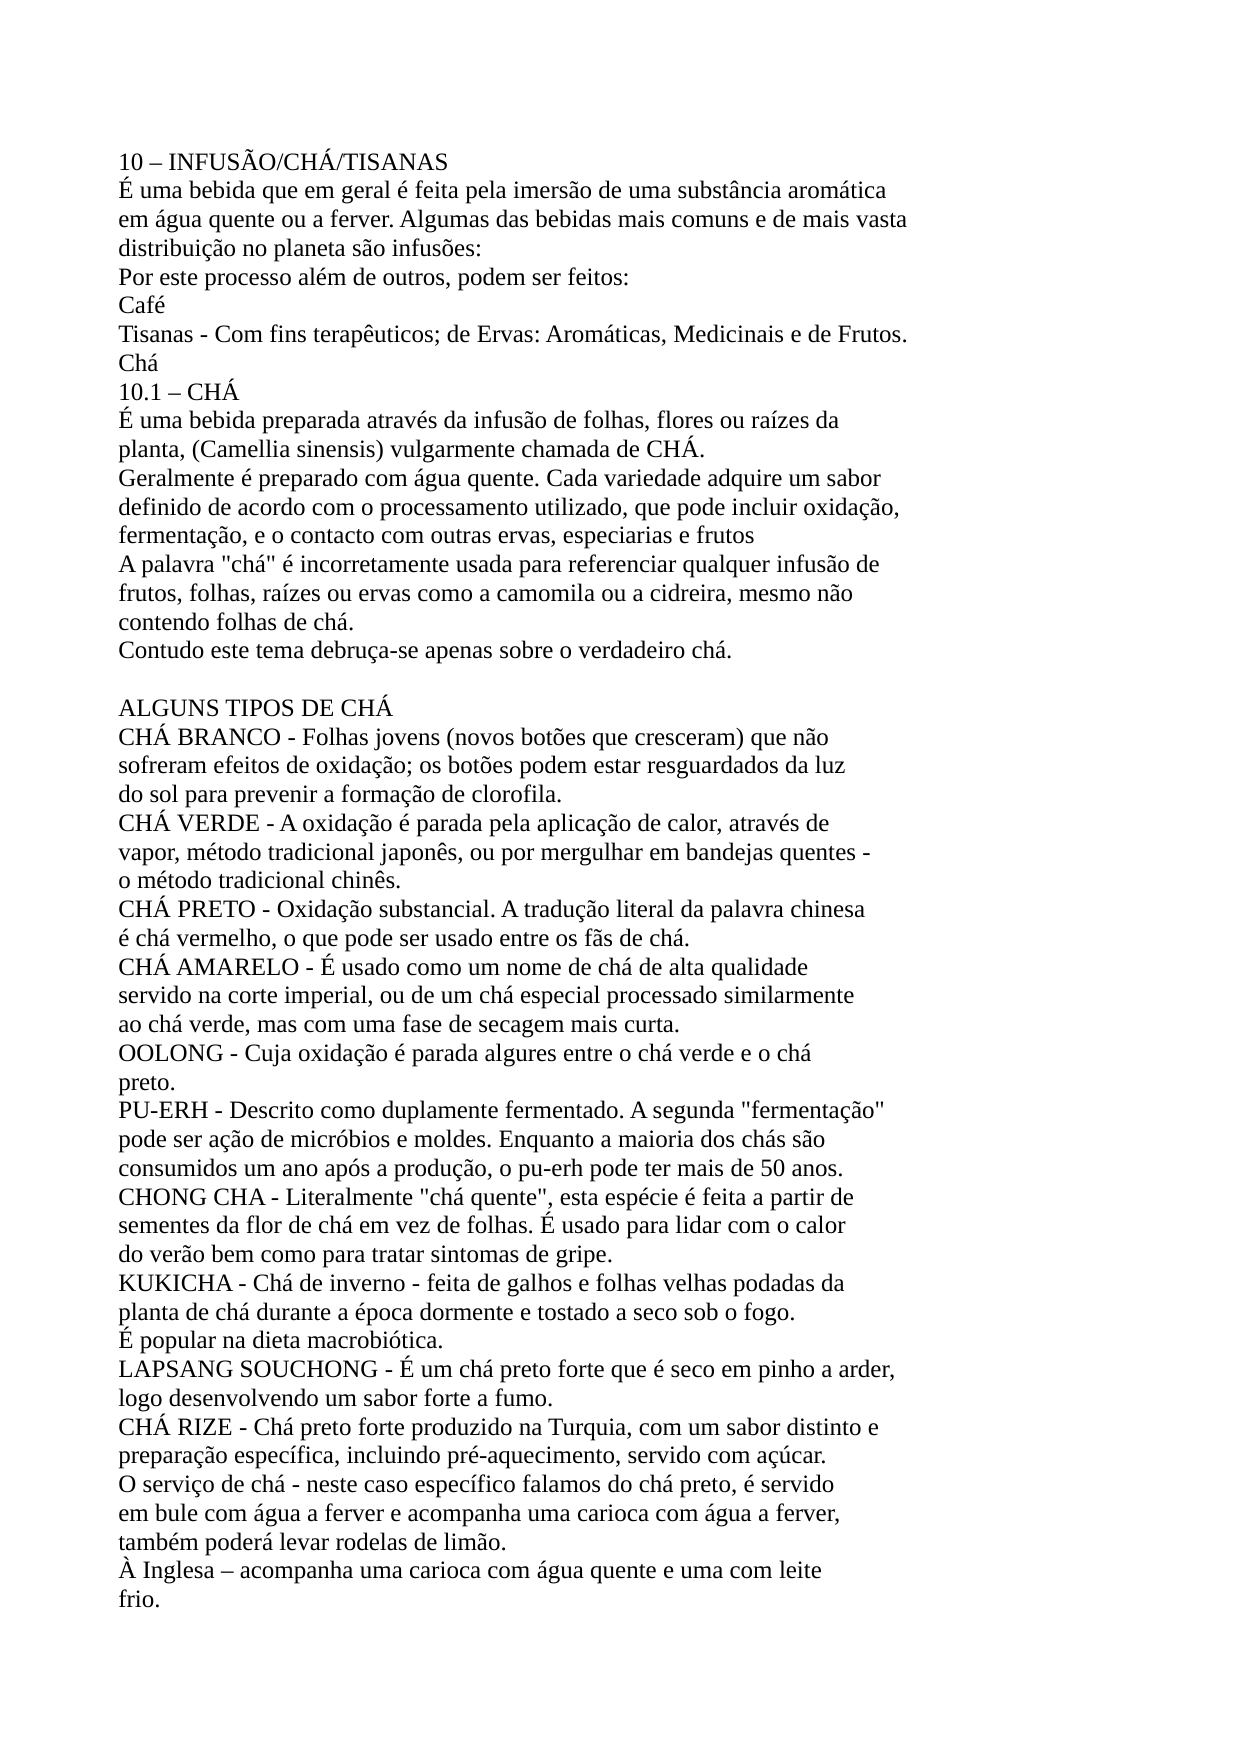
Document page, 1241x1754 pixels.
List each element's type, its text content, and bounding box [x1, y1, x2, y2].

text o método tradicional chinês. [118, 866, 1122, 894]
text definido de acordo com o processamento utilizado, que pode incluir oxidação, [118, 492, 1122, 521]
text em água quente ou a ferver. Algumas das bebidas mais comuns e de mais vasta [118, 204, 1122, 233]
text planta, (Camellia sinensis) vulgarmente chamada de CHÁ. [118, 434, 1122, 463]
text sementes da flor de chá em vez de folhas. É usado para lidar com o calor [118, 1211, 1122, 1239]
text 10.1 – CHÁ [118, 377, 1122, 406]
text É popular na dieta macrobiótica. [118, 1326, 1122, 1354]
text do verão bem como para tratar sintomas de gripe. [118, 1239, 1122, 1268]
text também poderá levar rodelas de limão. [118, 1527, 1122, 1556]
text ALGUNS TIPOS DE CHÁ [118, 693, 1122, 722]
text LAPSANG SOUCHONG - É um chá preto forte que é seco em pinho a arder, [118, 1354, 1122, 1383]
text OOLONG - Cuja oxidação é parada algures entre o chá verde e o chá [118, 1038, 1122, 1067]
text fermentação, e o contacto com outras ervas, especiarias e frutos [118, 521, 1122, 549]
text O serviço de chá - neste caso específico falamos do chá preto, é servido [118, 1469, 1122, 1498]
text frio. [118, 1584, 1122, 1613]
text Geralmente é preparado com água quente. Cada variedade adquire um sabor [118, 463, 1122, 492]
text contendo folhas de chá. [118, 607, 1122, 636]
text vapor, método tradicional japonês, ou por mergulhar em bandejas quentes - [118, 837, 1122, 866]
text Tisanas - Com fins terapêuticos; de Ervas: Aromáticas, Medicinais e de Frutos. [118, 319, 1122, 348]
text distribuição no planeta são infusões: [118, 233, 1122, 262]
text sofreram efeitos de oxidação; os botões podem estar resguardados da luz [118, 751, 1122, 779]
text do sol para prevenir a formação de clorofila. [118, 779, 1122, 808]
text Contudo este tema debruça-se apenas sobre o verdadeiro chá. [118, 636, 1122, 664]
text preto. [118, 1067, 1122, 1096]
text É uma bebida preparada através da infusão de folhas, flores ou raízes da [118, 406, 1122, 434]
text KUKICHA - Chá de inverno - feita de galhos e folhas velhas podadas da [118, 1268, 1122, 1297]
text é chá vermelho, o que pode ser usado entre os fãs de chá. [118, 923, 1122, 952]
text CHÁ BRANCO - Folhas jovens (novos botões que cresceram) que não [118, 722, 1122, 751]
text Chá [118, 348, 1122, 377]
text A palavra "chá" é incorretamente usada para referenciar qualquer infusão de [118, 549, 1122, 578]
text preparação específica, incluindo pré-aquecimento, servido com açúcar. [118, 1441, 1122, 1469]
text CHÁ PRETO - Oxidação substancial. A tradução literal da palavra chinesa [118, 894, 1122, 923]
text ao chá verde, mas com uma fase de secagem mais curta. [118, 1009, 1122, 1038]
text Por este processo além de outros, podem ser feitos: [118, 262, 1122, 291]
text planta de chá durante a época dormente e tostado a seco sob o fogo. [118, 1297, 1122, 1326]
text À Inglesa – acompanha uma carioca com água quente e uma com leite [118, 1556, 1122, 1584]
text CHÁ RIZE - Chá preto forte produzido na Turquia, com um sabor distinto e [118, 1412, 1122, 1441]
text É uma bebida que em geral é feita pela imersão de uma substância aromática [118, 176, 1122, 204]
text CHÁ VERDE - A oxidação é parada pela aplicação de calor, através de [118, 808, 1122, 837]
text CHÁ AMARELO - É usado como um nome de chá de alta qualidade [118, 952, 1122, 981]
text 10 – INFUSÃO/CHÁ/TISANAS [118, 147, 1122, 176]
text logo desenvolvendo um sabor forte a fumo. [118, 1383, 1122, 1412]
text servido na corte imperial, ou de um chá especial processado similarmente [118, 981, 1122, 1009]
text frutos, folhas, raízes ou ervas como a camomila ou a cidreira, mesmo não [118, 578, 1122, 607]
text consumidos um ano após a produção, o pu-erh pode ter mais de 50 anos. [118, 1153, 1122, 1182]
text CHONG CHA - Literalmente "chá quente", esta espécie é feita a partir de [118, 1182, 1122, 1211]
text em bule com água a ferver e acompanha uma carioca com água a ferver, [118, 1498, 1122, 1527]
text pode ser ação de micróbios e moldes. Enquanto a maioria dos chás são [118, 1124, 1122, 1153]
text Café [118, 291, 1122, 319]
text PU-ERH - Descrito como duplamente fermentado. A segunda "fermentação" [118, 1096, 1122, 1124]
